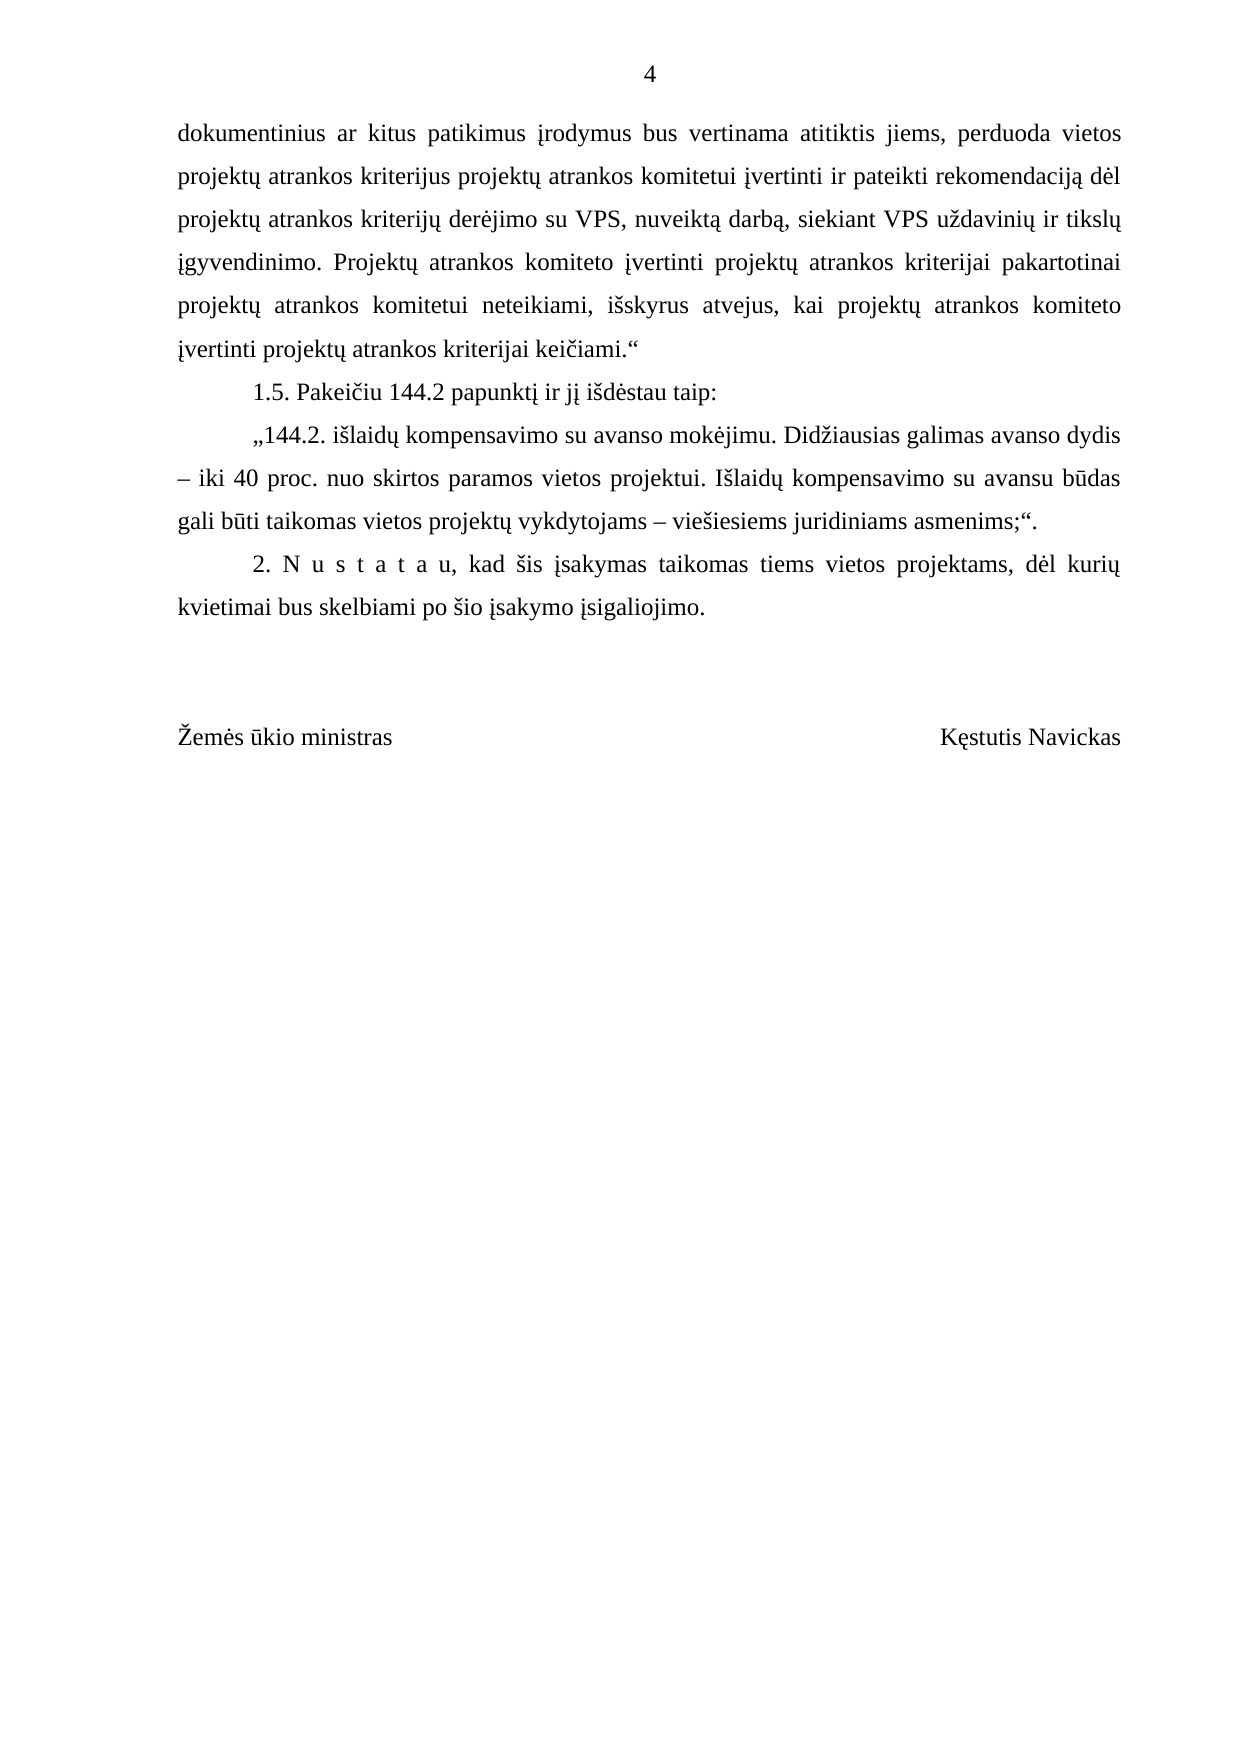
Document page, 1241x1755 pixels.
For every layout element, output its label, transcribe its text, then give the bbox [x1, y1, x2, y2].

text 2. N u s t a t a u, kad šis įsakymas taikomas tiems vietos projektams, dėl kurių kvietimai bus skelbiami po šio įsakymo įsigaliojimo. [177, 549, 1122, 621]
text „144.2. išlaidų kompensavimo su avanso mokėjimu. Didžiausias galimas avanso dydis – iki 40 proc. nuo skirtos paramos vietos projektui. Išlaidų kompensavimo su avansu būdas gali būti taikomas vietos projektų vykdytojams – viešiesiems juridiniams asmenims;“. [177, 420, 1122, 535]
text dokumentinius ar kitus patikimus įrodymus bus vertinama atitiktis jiems, perduoda vietos projektų atrankos kriterijus projektų atrankos komitetui įvertinti ir pateikti rekomendaciją dėl projektų atrankos kriterijų derėjimo su VPS, nuveiktą darbą, siekiant VPS uždavinių ir tikslų įgyvendinimo. Projektų atrankos komiteto įvertinti projektų atrankos kriterijai pakartotinai projektų atrankos komitetui neteikiami, išskyrus atvejus, kai projektų atrankos komiteto įvertinti projektų atrankos kriterijai keičiami.“ [177, 118, 1122, 362]
text Žemės ūkio ministras Kęstutis Navickas [177, 722, 1122, 751]
text 1.5. Pakeičiu 144.2 papunktį ir jį išdėstau taip: [177, 377, 1122, 406]
